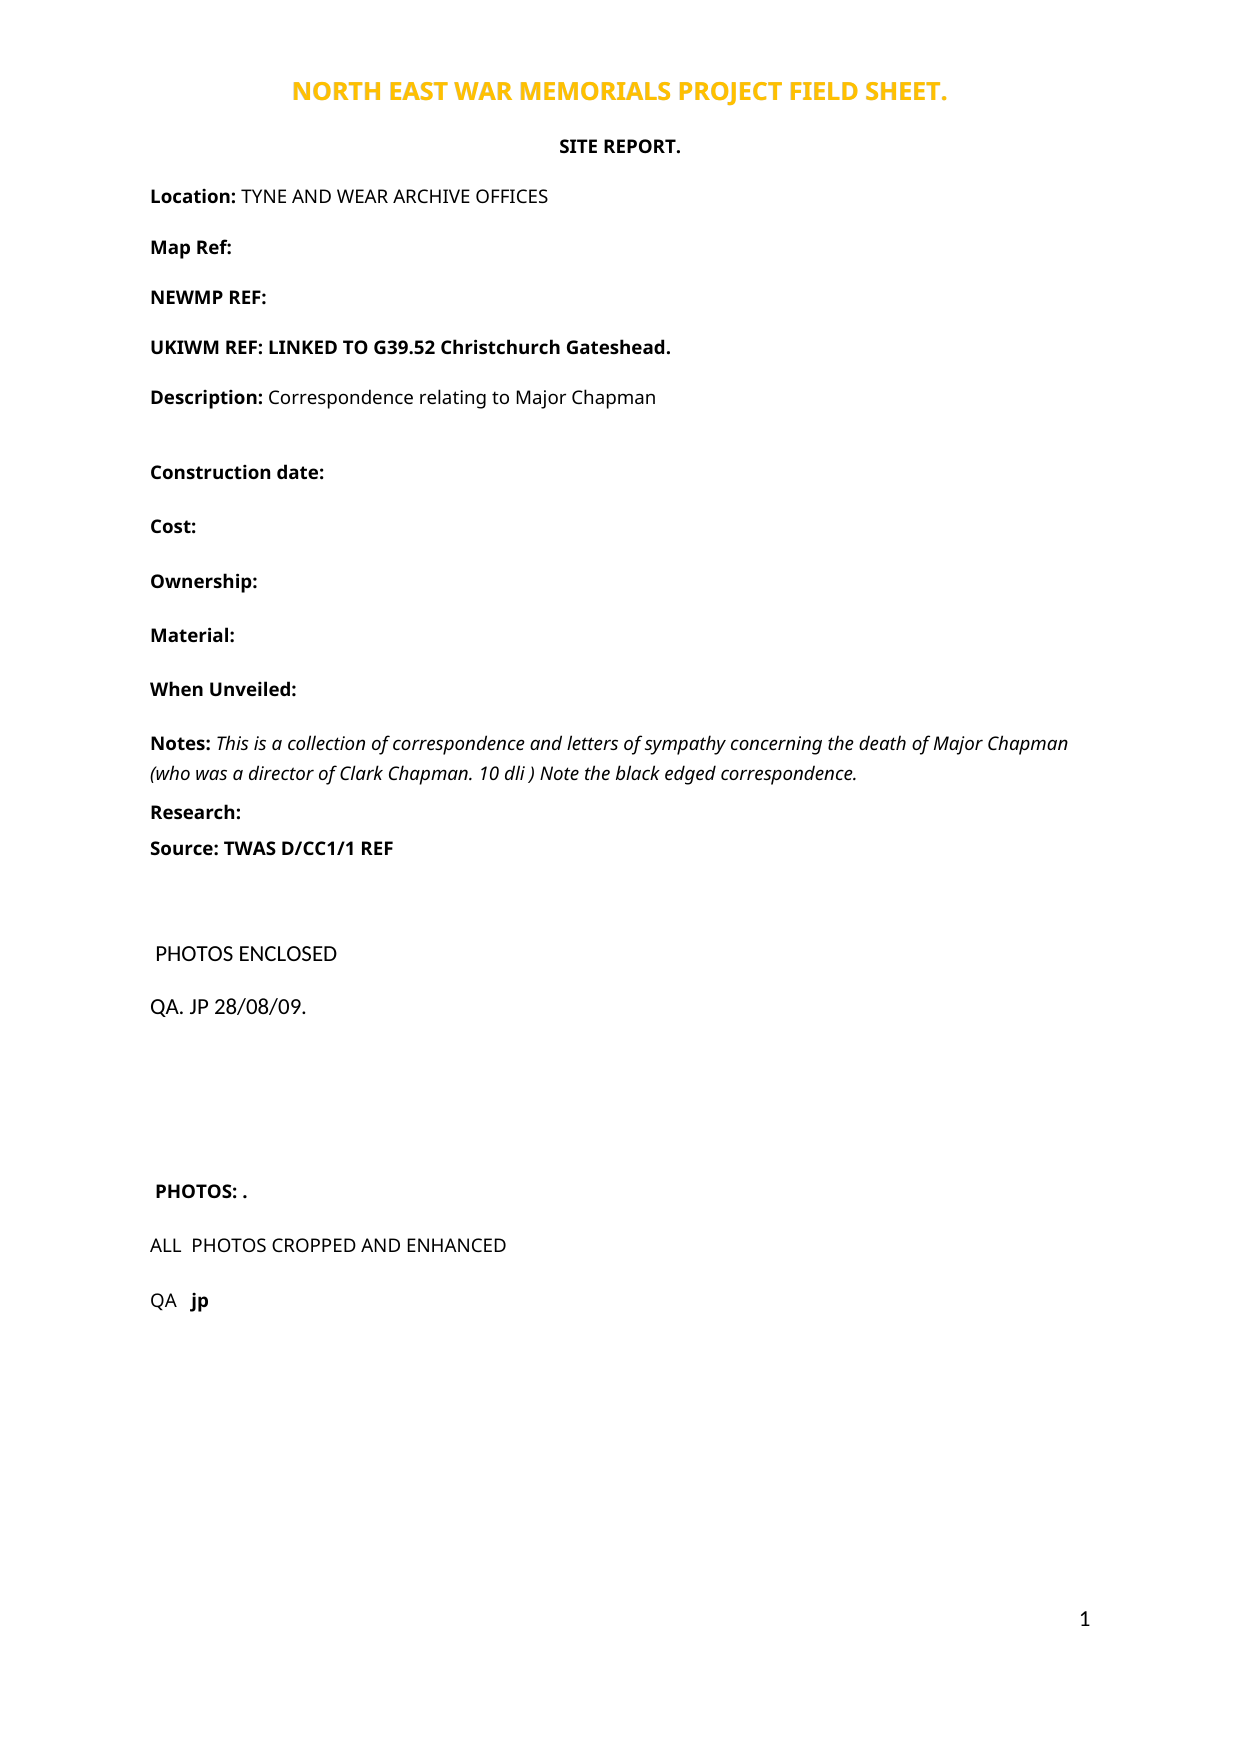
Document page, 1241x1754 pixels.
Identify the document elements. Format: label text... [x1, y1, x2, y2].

text Location: TYNE AND WEAR ARCHIVE OFFICES [150, 184, 1090, 209]
text Material: [150, 622, 1090, 648]
text When Unveiled: [150, 676, 1090, 702]
text Notes: This is a collection of correspondence and letters of sympathy concerning the death of Major Chapman (who was a director of Clark Chapman. 10 dli ) Note the black edged correspondence. [150, 731, 1090, 786]
text NEWMP REF: [150, 284, 1090, 309]
text QA jp [150, 1287, 1090, 1312]
text Description: Correspondence relating to Major Chapman [150, 384, 1090, 410]
text Research: [150, 800, 1090, 825]
text Map Ref: [150, 234, 1090, 259]
text Construction date: [150, 459, 1090, 485]
text PHOTOS ENCLOSED [150, 939, 1090, 967]
text PHOTOS: . [150, 1178, 1090, 1204]
text NORTH EAST WAR MEMORIALS PROJECT FIELD SHEET. [150, 74, 1090, 108]
text ALL PHOTOS CROPPED AND ENHANCED [150, 1233, 1090, 1258]
text Ownership: [150, 568, 1090, 593]
text Source: TWAS D/CC1/1 REF [150, 836, 1090, 861]
text Cost: [150, 514, 1090, 539]
text SITE REPORT. [150, 134, 1090, 159]
text UKIWM REF: LINKED TO G39.52 Christchurch Gateshead. [150, 334, 1090, 360]
text QA. JP 28/08/09. [150, 992, 1090, 1020]
